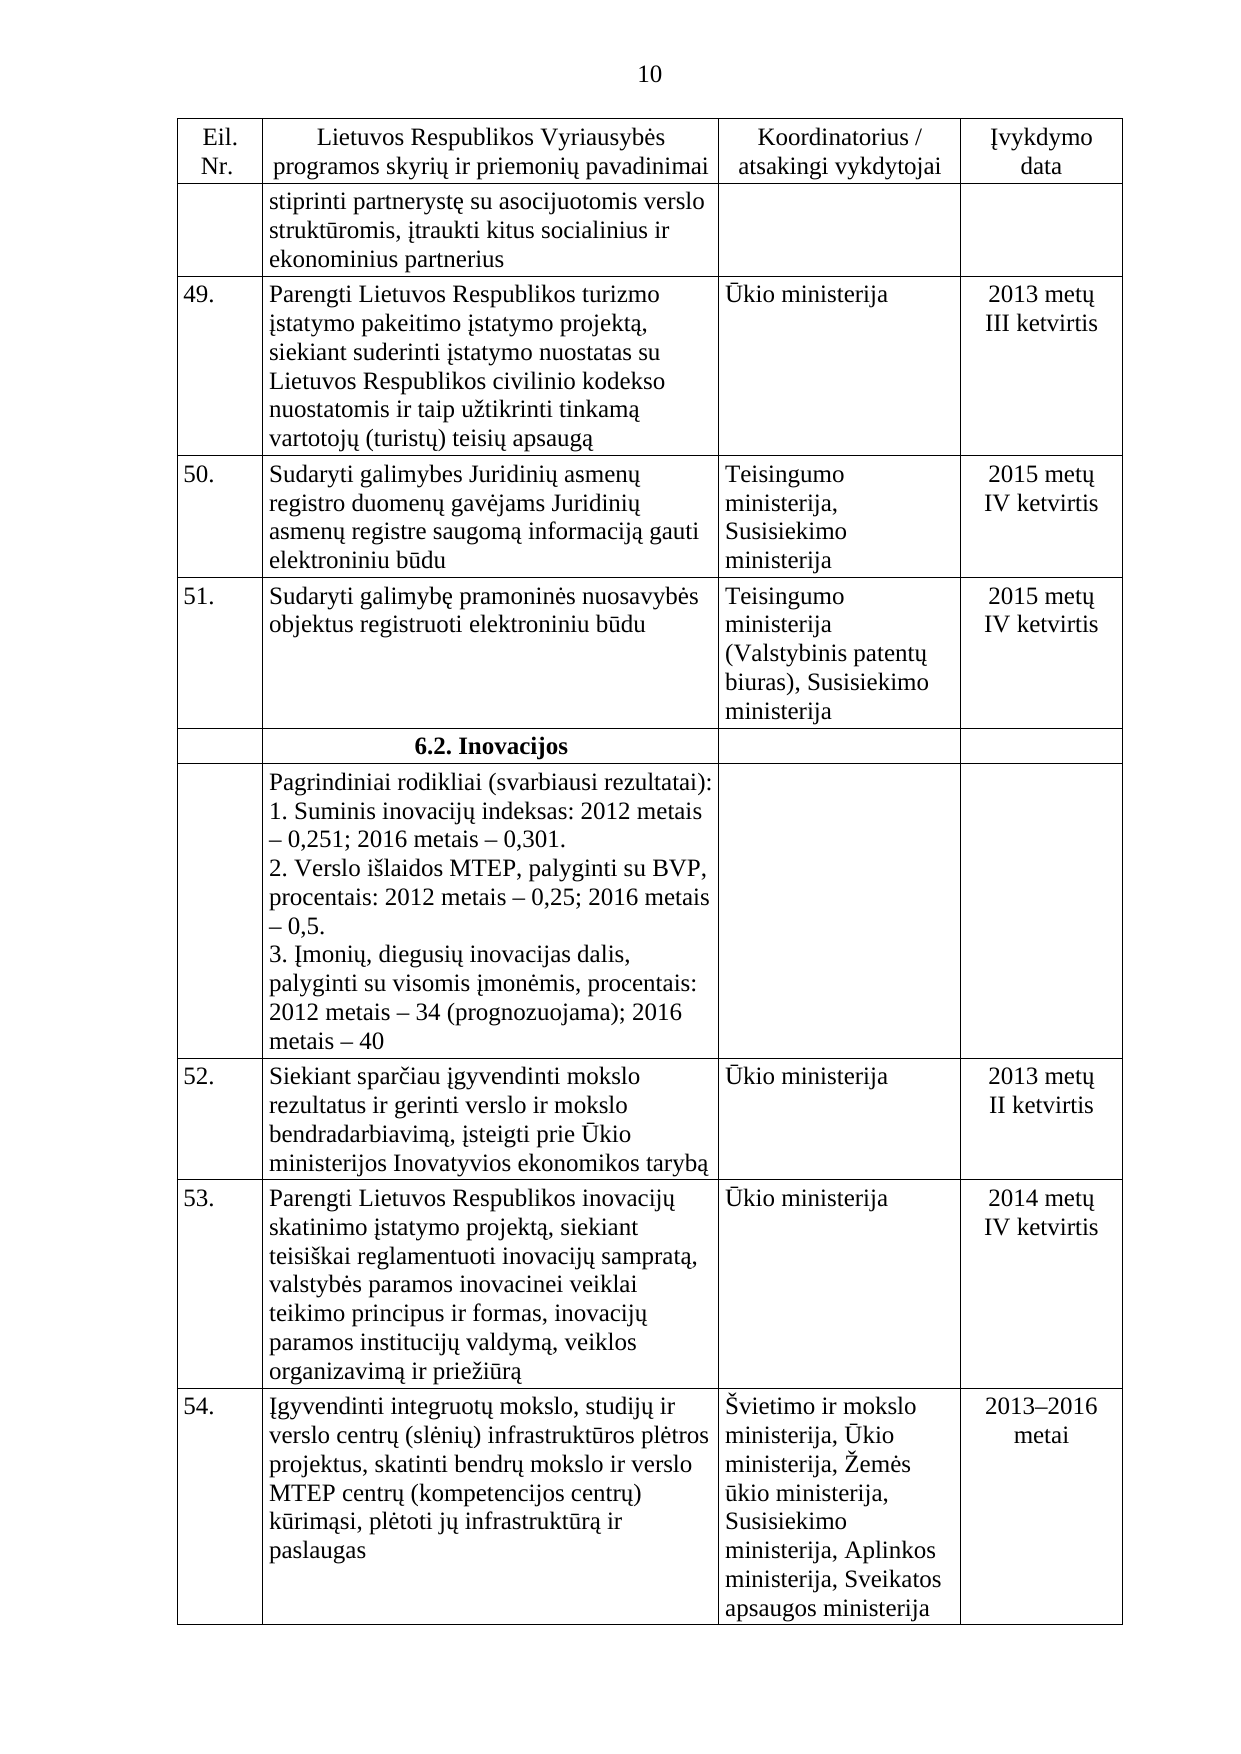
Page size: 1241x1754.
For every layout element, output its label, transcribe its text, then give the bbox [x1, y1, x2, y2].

table_cell Parengti Lietuvos Respublikos turizmo įstatymo pakeitimo įstatymo projektą, siekiant suderinti įstatymo nuostatas su Lietuvos Respublikos civilinio kodekso nuostatomis ir taip užtikrinti tinkamą vartotojų (turistų) teisių apsaugą [263, 277, 718, 455]
table_cell 2015 metų IV ketvirtis [961, 578, 1122, 727]
table_cell Teisingumo ministerija, Susisiekimo ministerija [719, 456, 960, 577]
table_cell Teisingumo ministerija (Valstybinis patentų biuras), Susisiekimo ministerija [719, 578, 960, 727]
table_cell 54. [178, 1389, 262, 1624]
table_cell 2013–2016 metai [961, 1389, 1122, 1624]
table_cell Siekiant sparčiau įgyvendinti mokslo rezultatus ir gerinti verslo ir mokslo bendradarbiavimą, įsteigti prie Ūkio ministerijos Inovatyvios ekonomikos tarybą [263, 1059, 718, 1179]
table_header Eil. Nr. [178, 119, 262, 182]
table_cell Sudaryti galimybes Juridinių asmenų registro duomenų gavėjams Juridinių asmenų registre saugomą informaciją gauti elektroniniu būdu [263, 456, 718, 577]
table_cell [961, 729, 1122, 763]
table_cell [178, 729, 262, 763]
table_cell Parengti Lietuvos Respublikos inovacijų skatinimo įstatymo projektą, siekiant teisiškai reglamentuoti inovacijų sampratą, valstybės paramos inovacinei veiklai teikimo principus ir formas, inovacijų paramos institucijų valdymą, veiklos organizavimą ir priežiūrą [263, 1180, 718, 1387]
table_cell Sudaryti galimybę pramoninės nuosavybės objektus registruoti elektroniniu būdu [263, 578, 718, 727]
table_cell [178, 764, 262, 1057]
table_cell Ūkio ministerija [719, 277, 960, 455]
table_cell 2015 metų IV ketvirtis [961, 456, 1122, 577]
table_cell 2013 metų II ketvirtis [961, 1059, 1122, 1179]
table_cell Pagrindiniai rodikliai (svarbiausi rezultatai): 1. Suminis inovacijų indeksas: 2012 metais – 0,251; 2016 metais – 0,301. 2. Verslo išlaidos MTEP, palyginti su BVP, procentais: 2012 metais – 0,25; 2016 metais – 0,5. 3. Įmonių, diegusių inovacijas dalis, palyginti su visomis įmonėmis, procentais: 2012 metais – 34 (prognozuojama); 2016 metais – 40 [263, 764, 718, 1057]
table_cell [719, 184, 960, 276]
table_header Įvykdymo data [961, 119, 1122, 182]
table_cell 51. [178, 578, 262, 727]
table_cell [961, 764, 1122, 1057]
table_cell 6.2. Inovacijos [263, 729, 718, 763]
table_cell [961, 184, 1122, 276]
table_cell 50. [178, 456, 262, 577]
table_cell Ūkio ministerija [719, 1180, 960, 1387]
table_cell Ūkio ministerija [719, 1059, 960, 1179]
table_cell 49. [178, 277, 262, 455]
table_cell 2014 metų IV ketvirtis [961, 1180, 1122, 1387]
table_header Lietuvos Respublikos Vyriausybės programos skyrių ir priemonių pavadinimai [263, 119, 718, 182]
table_cell [178, 184, 262, 276]
table_cell 53. [178, 1180, 262, 1387]
table_cell 2013 metų III ketvirtis [961, 277, 1122, 455]
table_cell [719, 729, 960, 763]
table_cell [719, 764, 960, 1057]
table_cell Įgyvendinti integruotų mokslo, studijų ir verslo centrų (slėnių) infrastruktūros plėtros projektus, skatinti bendrų mokslo ir verslo MTEP centrų (kompetencijos centrų) kūrimąsi, plėtoti jų infrastruktūrą ir paslaugas [263, 1389, 718, 1624]
table_header Koordinatorius / atsakingi vykdytojai [719, 119, 960, 182]
table_cell Švietimo ir mokslo ministerija, Ūkio ministerija, Žemės ūkio ministerija, Susisiekimo ministerija, Aplinkos ministerija, Sveikatos apsaugos ministerija [719, 1389, 960, 1624]
table_cell 52. [178, 1059, 262, 1179]
table_cell stiprinti partnerystę su asocijuotomis verslo struktūromis, įtraukti kitus socialinius ir ekonominius partnerius [263, 184, 718, 276]
